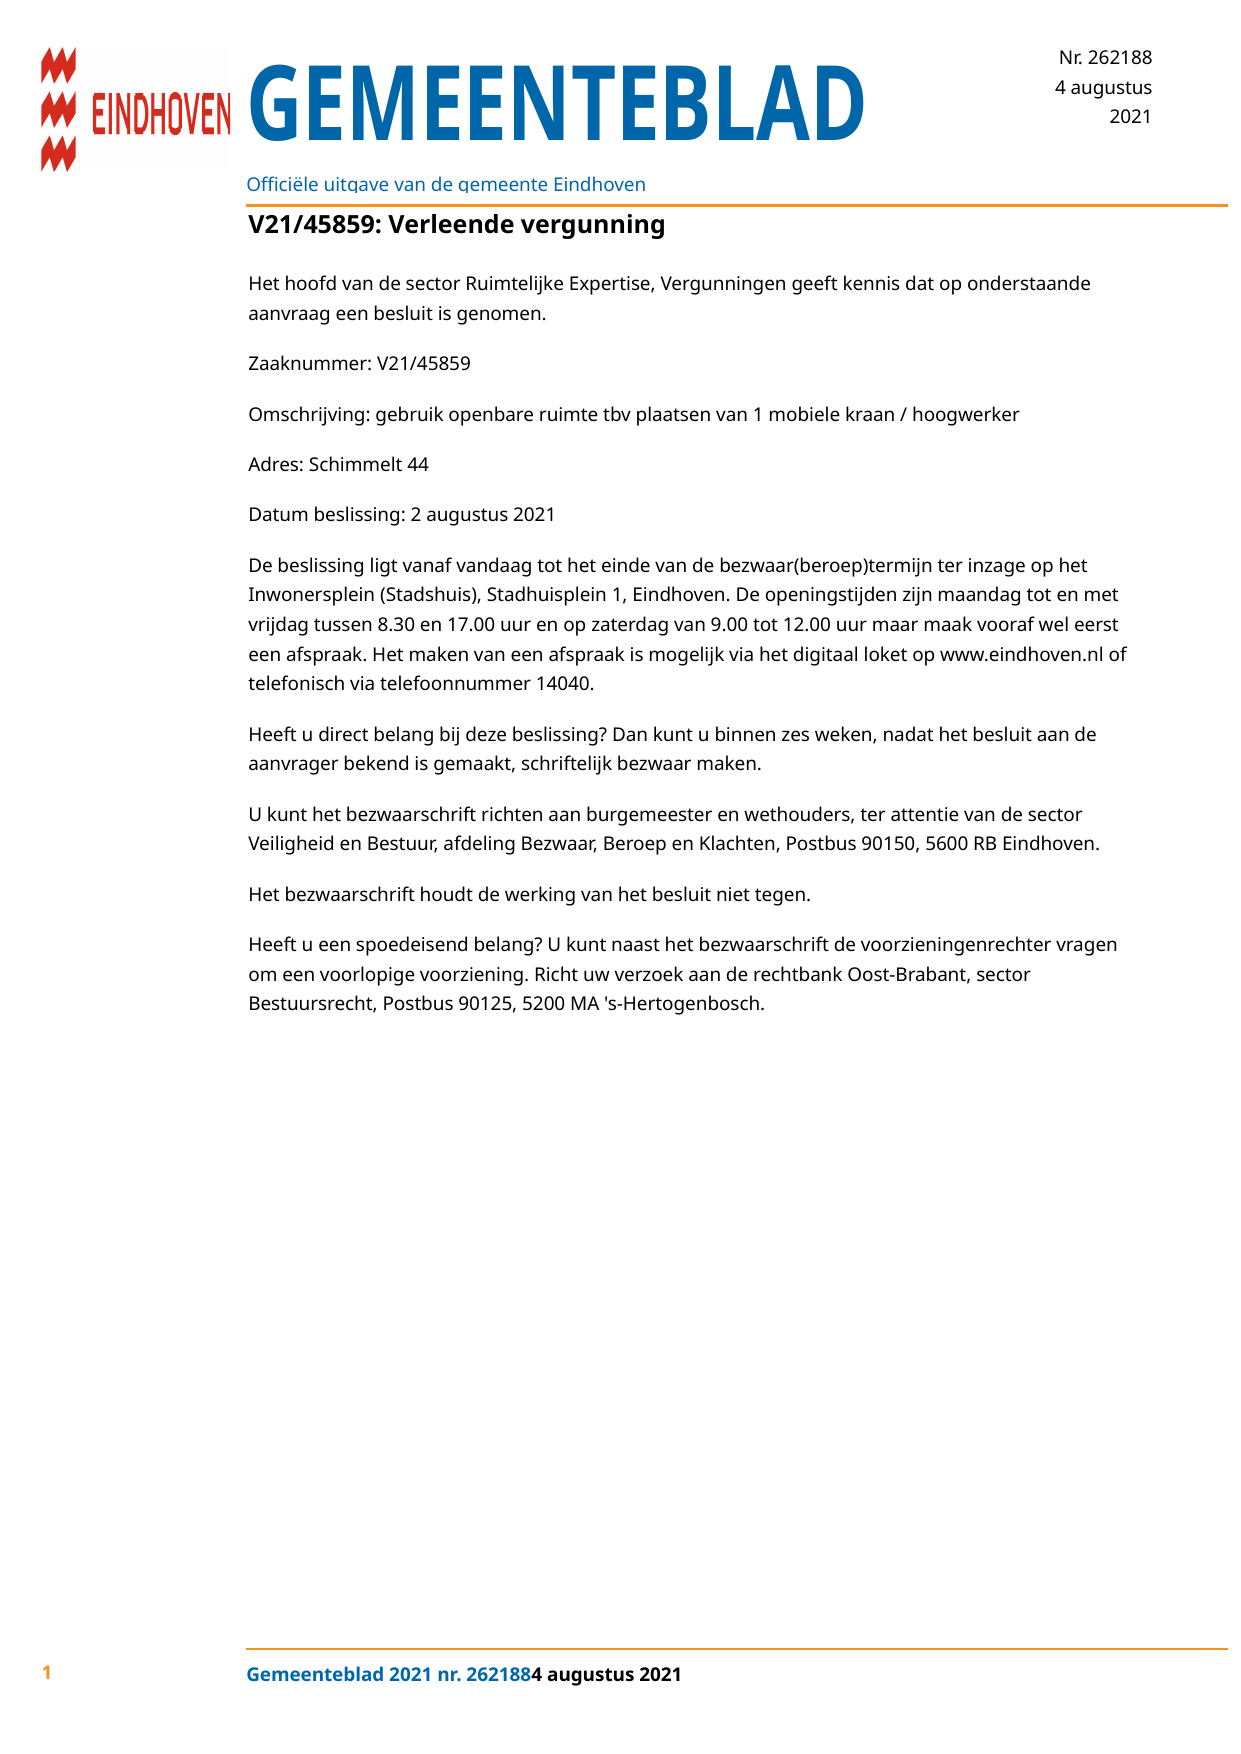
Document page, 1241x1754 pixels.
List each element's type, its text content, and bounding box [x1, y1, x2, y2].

text Zaaknummer: V21/45859 [248, 350, 1152, 376]
text Adres: Schimmelt 44 [248, 451, 1152, 477]
text Omschrijving: gebruik openbare ruimte tbv plaatsen van 1 mobiele kraan / hoogwerker [248, 401, 1152, 426]
text Het bezwaarschrift houdt de werking van het besluit niet tegen. [248, 881, 1152, 906]
text Het hoofd van de sector Ruimtelijke Expertise, Vergunningen geeft kennis dat op onderstaande aanvraag een besluit is genomen. [248, 270, 1152, 326]
text Heeft u direct belang bij deze beslissing? Dan kunt u binnen zes weken, nadat het besluit aan de aanvrager bekend is gemaakt, schriftelijk bezwaar maken. [248, 721, 1152, 776]
picture [41, 47, 231, 172]
text U kunt het bezwaarschrift richten aan burgemeester en wethouders, ter attentie van de sector Veiligheid en Bestuur, afdeling Bezwaar, Beroep en Klachten, Postbus 90150, 5600 RB Eindhoven. [248, 801, 1152, 856]
text Datum beslissing: 2 augustus 2021 [248, 502, 1152, 527]
text Heeft u een spoedeisend belang? U kunt naast het bezwaarschrift de voorzieningenrechter vragen om een voorlopige voorziening. Richt uw verzoek aan de rechtbank Oost-Brabant, sector Bestuursrecht, Postbus 90125, 5200 MA 's-Hertogenbosch. [248, 931, 1152, 1016]
text De beslissing ligt vanaf vandaag tot het einde van de bezwaar(beroep)termijn ter inzage op het Inwonersplein (Stadshuis), Stadhuisplein 1, Eindhoven. De openingstijden zijn maandag tot en met vrijdag tussen 8.30 en 17.00 uur en op zaterdag van 9.00 tot 12.00 uur maar maak vooraf wel eerst een afspraak. Het maken van een afspraak is mogelijk via het digitaal loket op www.eindhoven.nl of telefonisch via telefoonnummer 14040. [248, 552, 1152, 696]
text V21/45859: Verleende vergunning [248, 207, 1152, 241]
